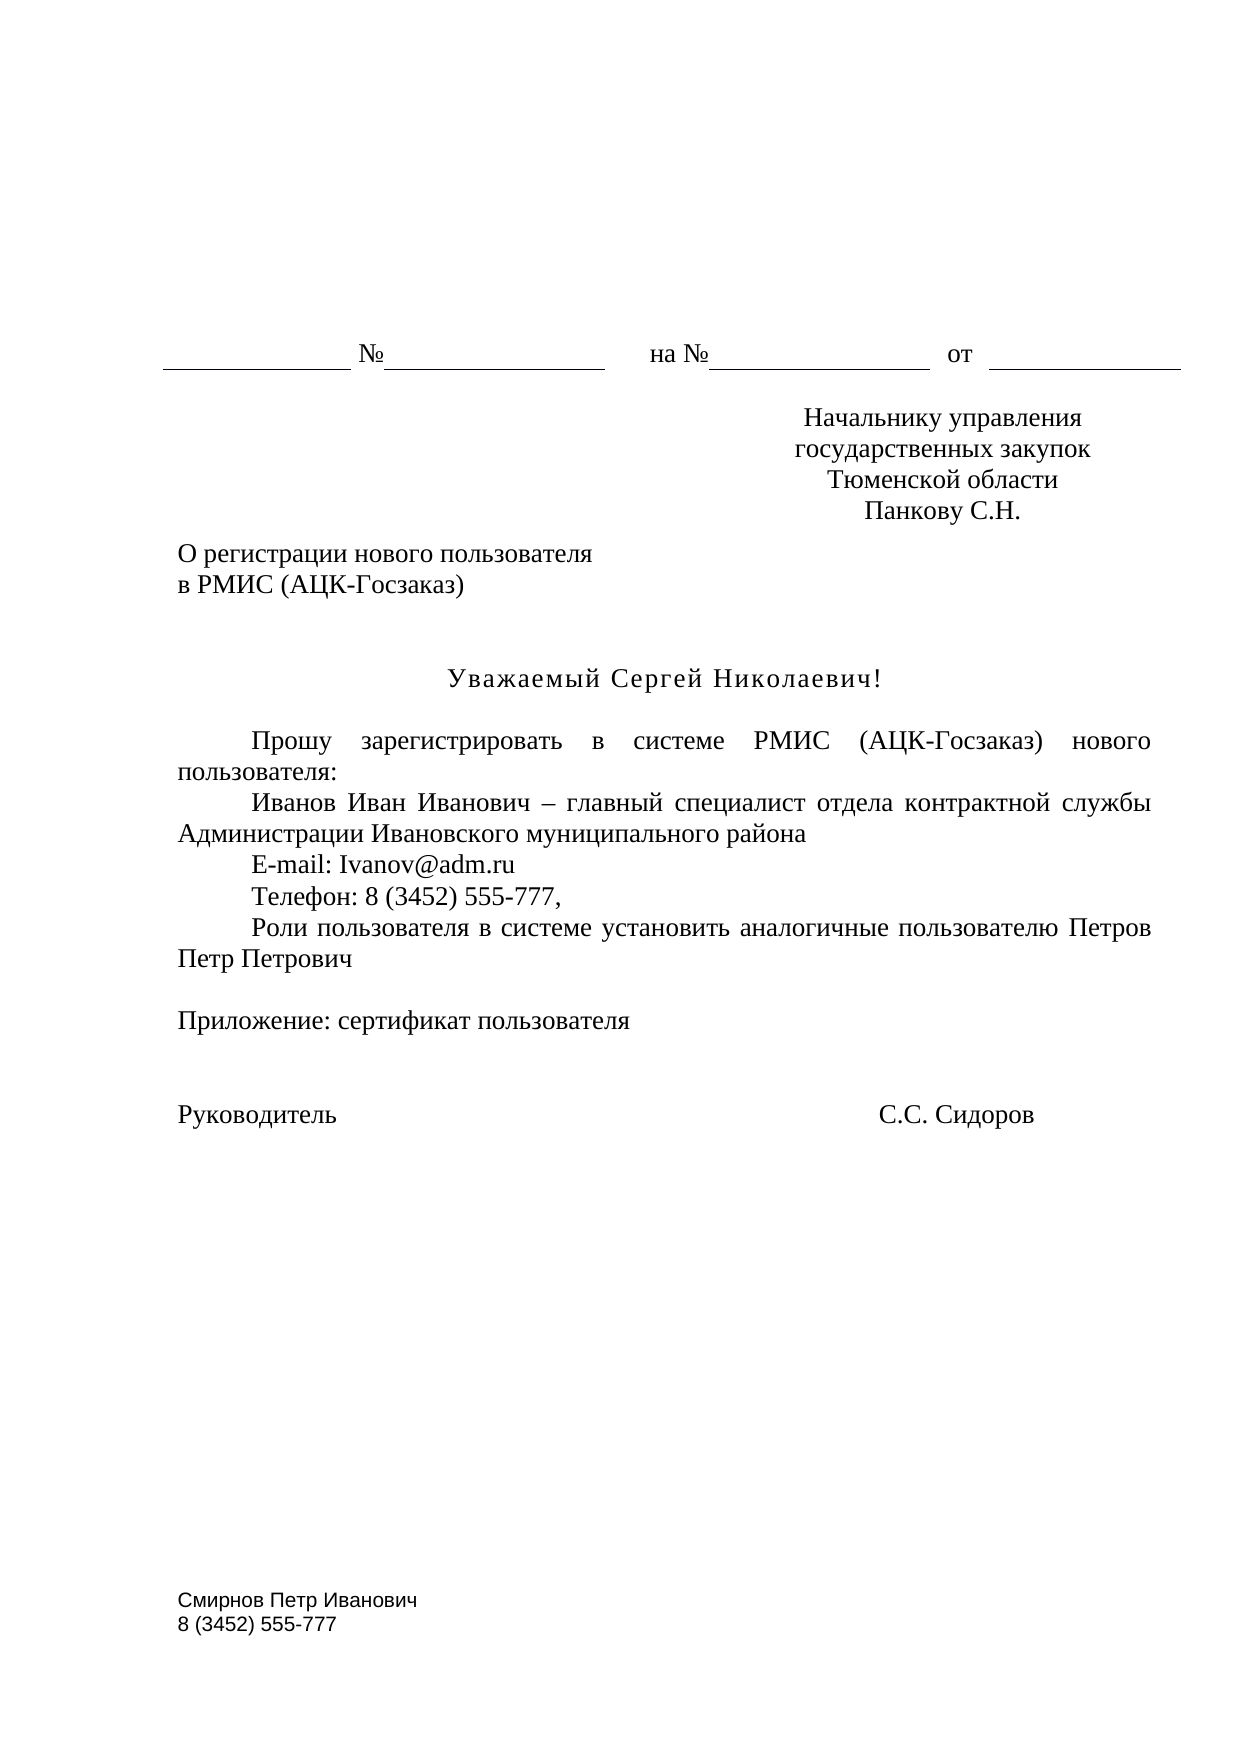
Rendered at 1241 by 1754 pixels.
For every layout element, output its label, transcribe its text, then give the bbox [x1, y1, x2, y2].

table_header О регистрации нового пользователя в РМИС (АЦК-Госзаказ) [166, 401, 605, 599]
text Телефон: 8 (3452) 555-777, [177, 880, 1152, 911]
table_header Начальнику управления государственных закупок Тюменской области Панкову С.Н. [704, 401, 1181, 599]
text Руководитель С.С. Сидоров [177, 1098, 1152, 1129]
text Прошу зарегистрировать в системе РМИС (АЦК-Госзаказ) нового пользователя: [177, 724, 1152, 786]
text Приложение: сертификат пользователя [177, 1004, 1152, 1035]
text Иванов Иван Иванович – главный специалист отдела контрактной службы Администрации Ивановского муниципального района [177, 786, 1152, 848]
table_header на № [605, 331, 709, 369]
table_header [989, 331, 1181, 369]
table_header [709, 331, 930, 369]
table_header № [351, 331, 384, 369]
table_header [163, 331, 351, 369]
table_header [384, 331, 605, 369]
text Роли пользователя в системе установить аналогичные пользователю Петров Петр Петрович [177, 911, 1152, 973]
table_header [605, 401, 704, 599]
text Уважаемый Сергей Николаевич! [177, 662, 1152, 693]
text E-mail: Ivanov@adm.ru [177, 848, 1152, 880]
table_header от [930, 331, 989, 369]
